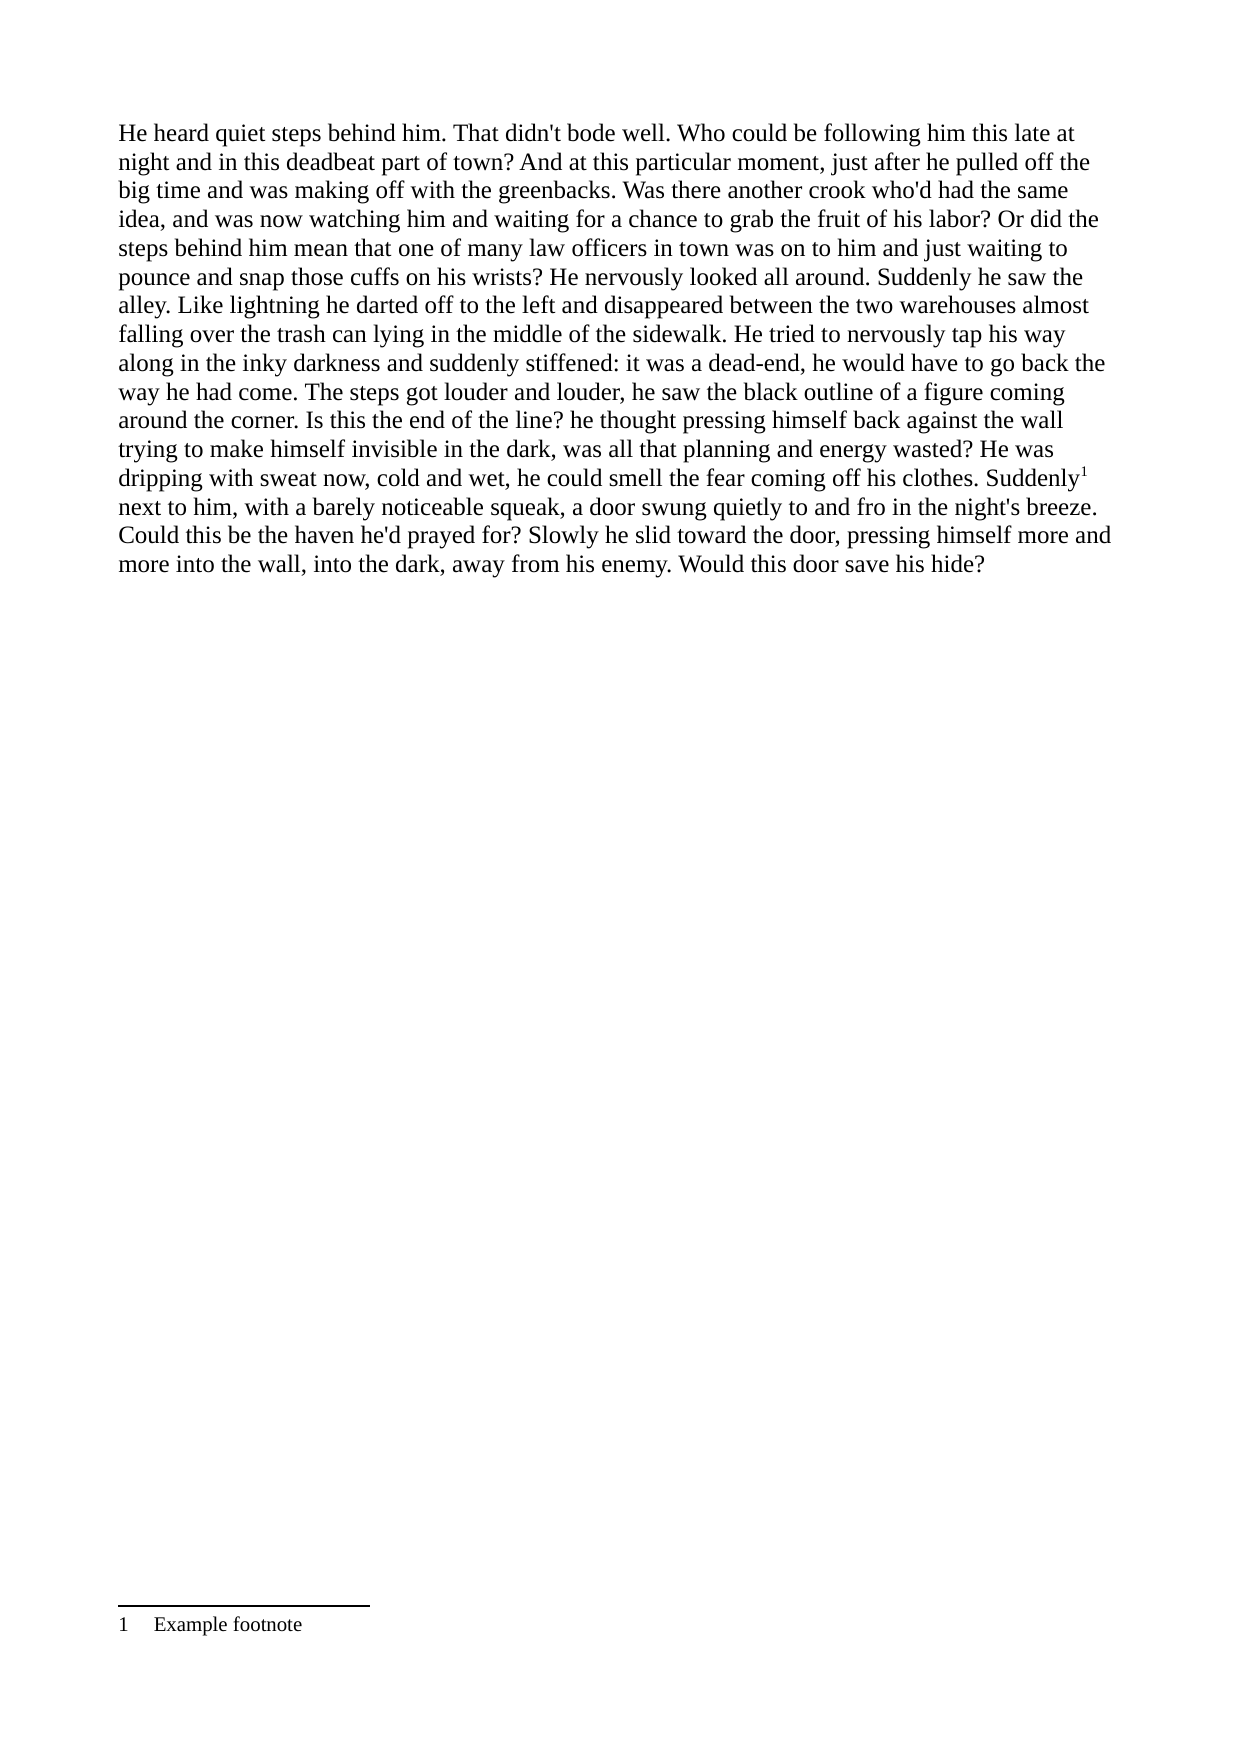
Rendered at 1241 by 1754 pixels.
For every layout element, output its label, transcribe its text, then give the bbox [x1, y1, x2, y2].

text He heard quiet steps behind him. That didn't bode well. Who could be following him this late at night and in this deadbeat part of town? And at this particular moment, just after he pulled off the big time and was making off with the greenbacks. Was there another crook who'd had the same idea, and was now watching him and waiting for a chance to grab the fruit of his labor? Or did the steps behind him mean that one of many law officers in town was on to him and just waiting to pounce and snap those cuffs on his wrists? He nervously looked all around. Suddenly he saw the alley. Like lightning he darted off to the left and disappeared between the two warehouses almost falling over the trash can lying in the middle of the sidewalk. He tried to nervously tap his way along in the inky darkness and suddenly stiffened: it was a dead-end, he would have to go back the way he had come. The steps got louder and louder, he saw the black outline of a figure coming around the corner. Is this the end of the line? he thought pressing himself back against the wall trying to make himself invisible in the dark, was all that planning and energy wasted? He was dripping with sweat now, cold and wet, he could smell the fear coming off his clothes. Suddenly next to him, with a barely noticeable squeak, a door swung quietly to and fro in the night's breeze. Could this be the haven he'd prayed for? Slowly he slid toward the door, pressing himself more and more into the wall, into the dark, away from his enemy. Would this door save his hide? [118, 118, 1122, 578]
text Example footnote [118, 1612, 1122, 1636]
